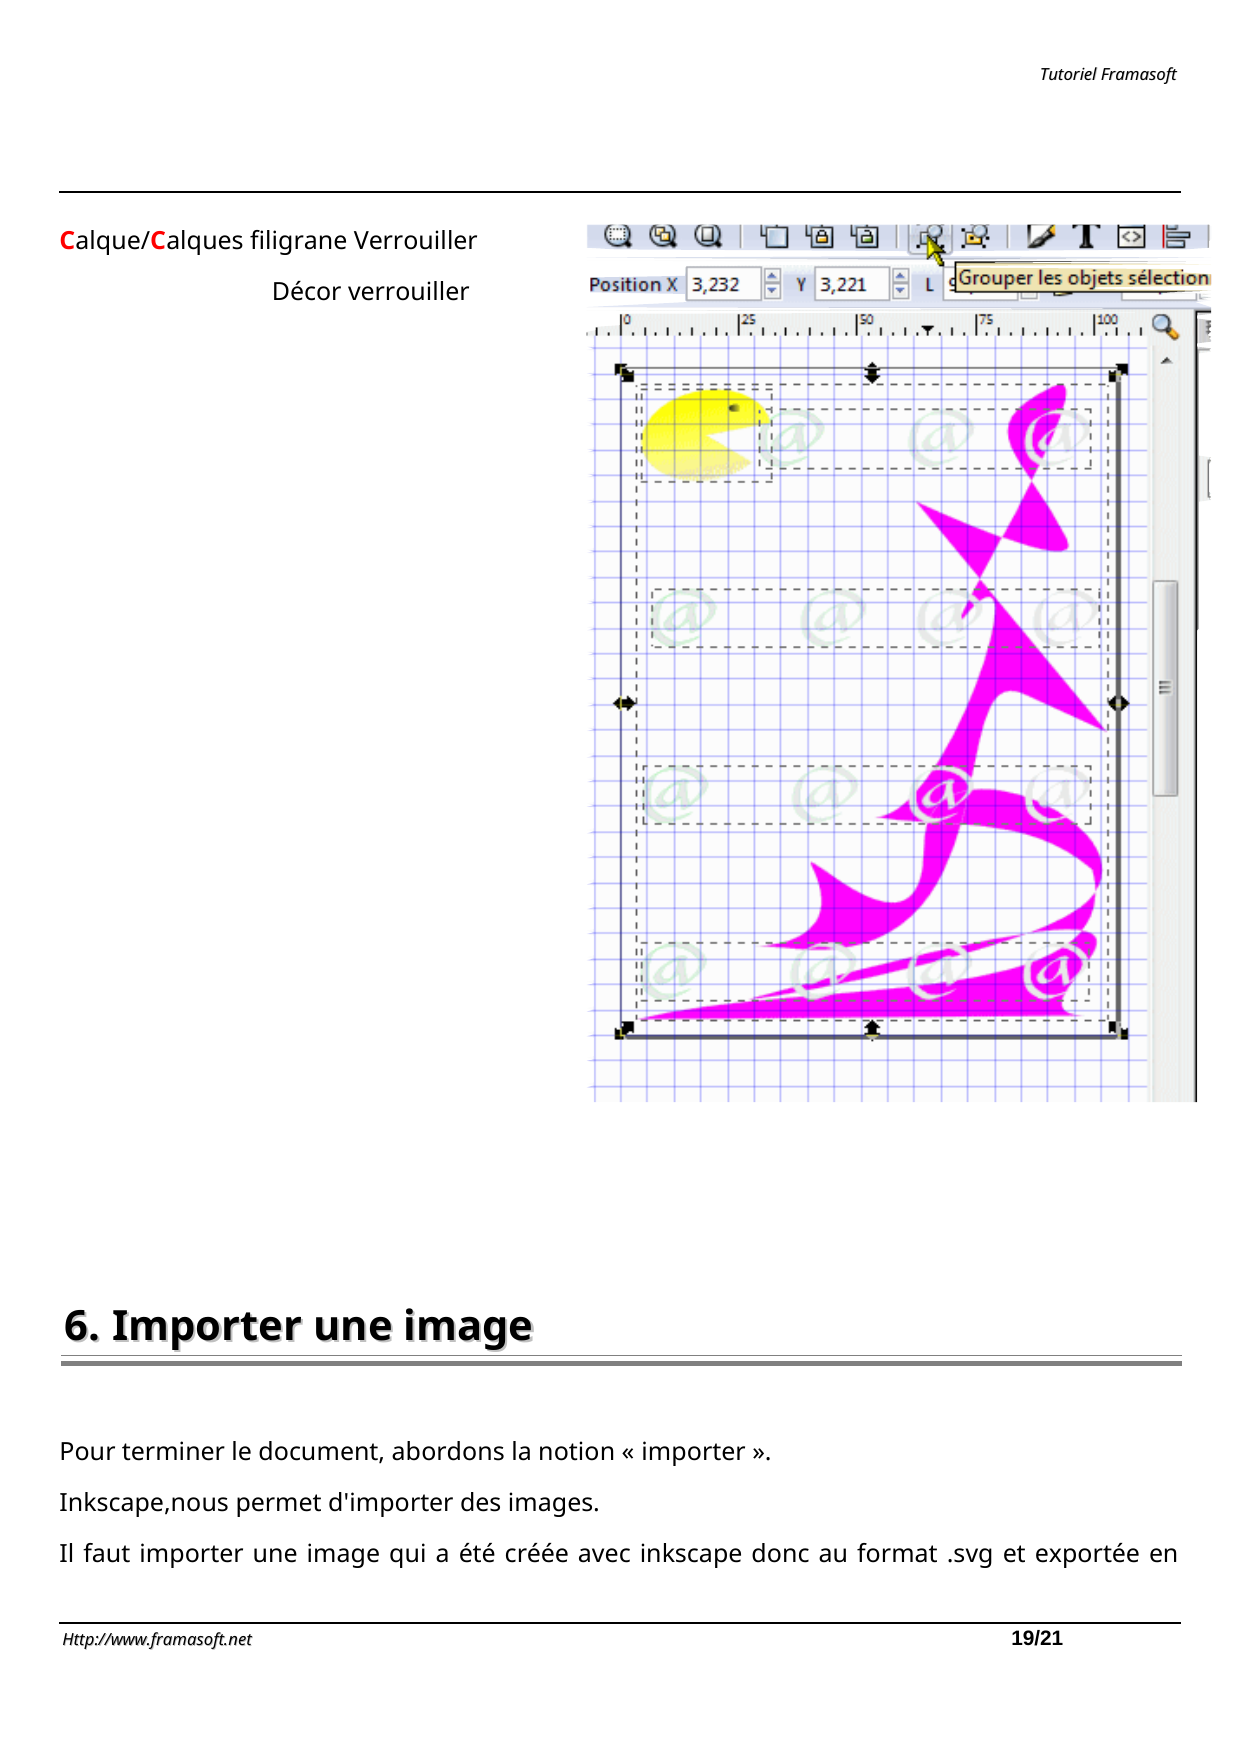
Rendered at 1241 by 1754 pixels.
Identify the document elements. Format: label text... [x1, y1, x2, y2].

picture [586, 224, 1212, 1106]
subtitle Importer une image [61, 1293, 1182, 1355]
text Il faut importer une image qui a été créée avec inkscape donc au format .svg et exportée en [59, 1536, 1181, 1570]
text Calque/Calques filigrane Verrouiller [59, 223, 1181, 257]
text Pour terminer le document, abordons la notion « importer ». [59, 1434, 1181, 1468]
text Inkscape,nous permet d'importer des images. [59, 1485, 1181, 1519]
subtitle [61, 1356, 1182, 1361]
text Décor verrouiller [59, 274, 685, 308]
